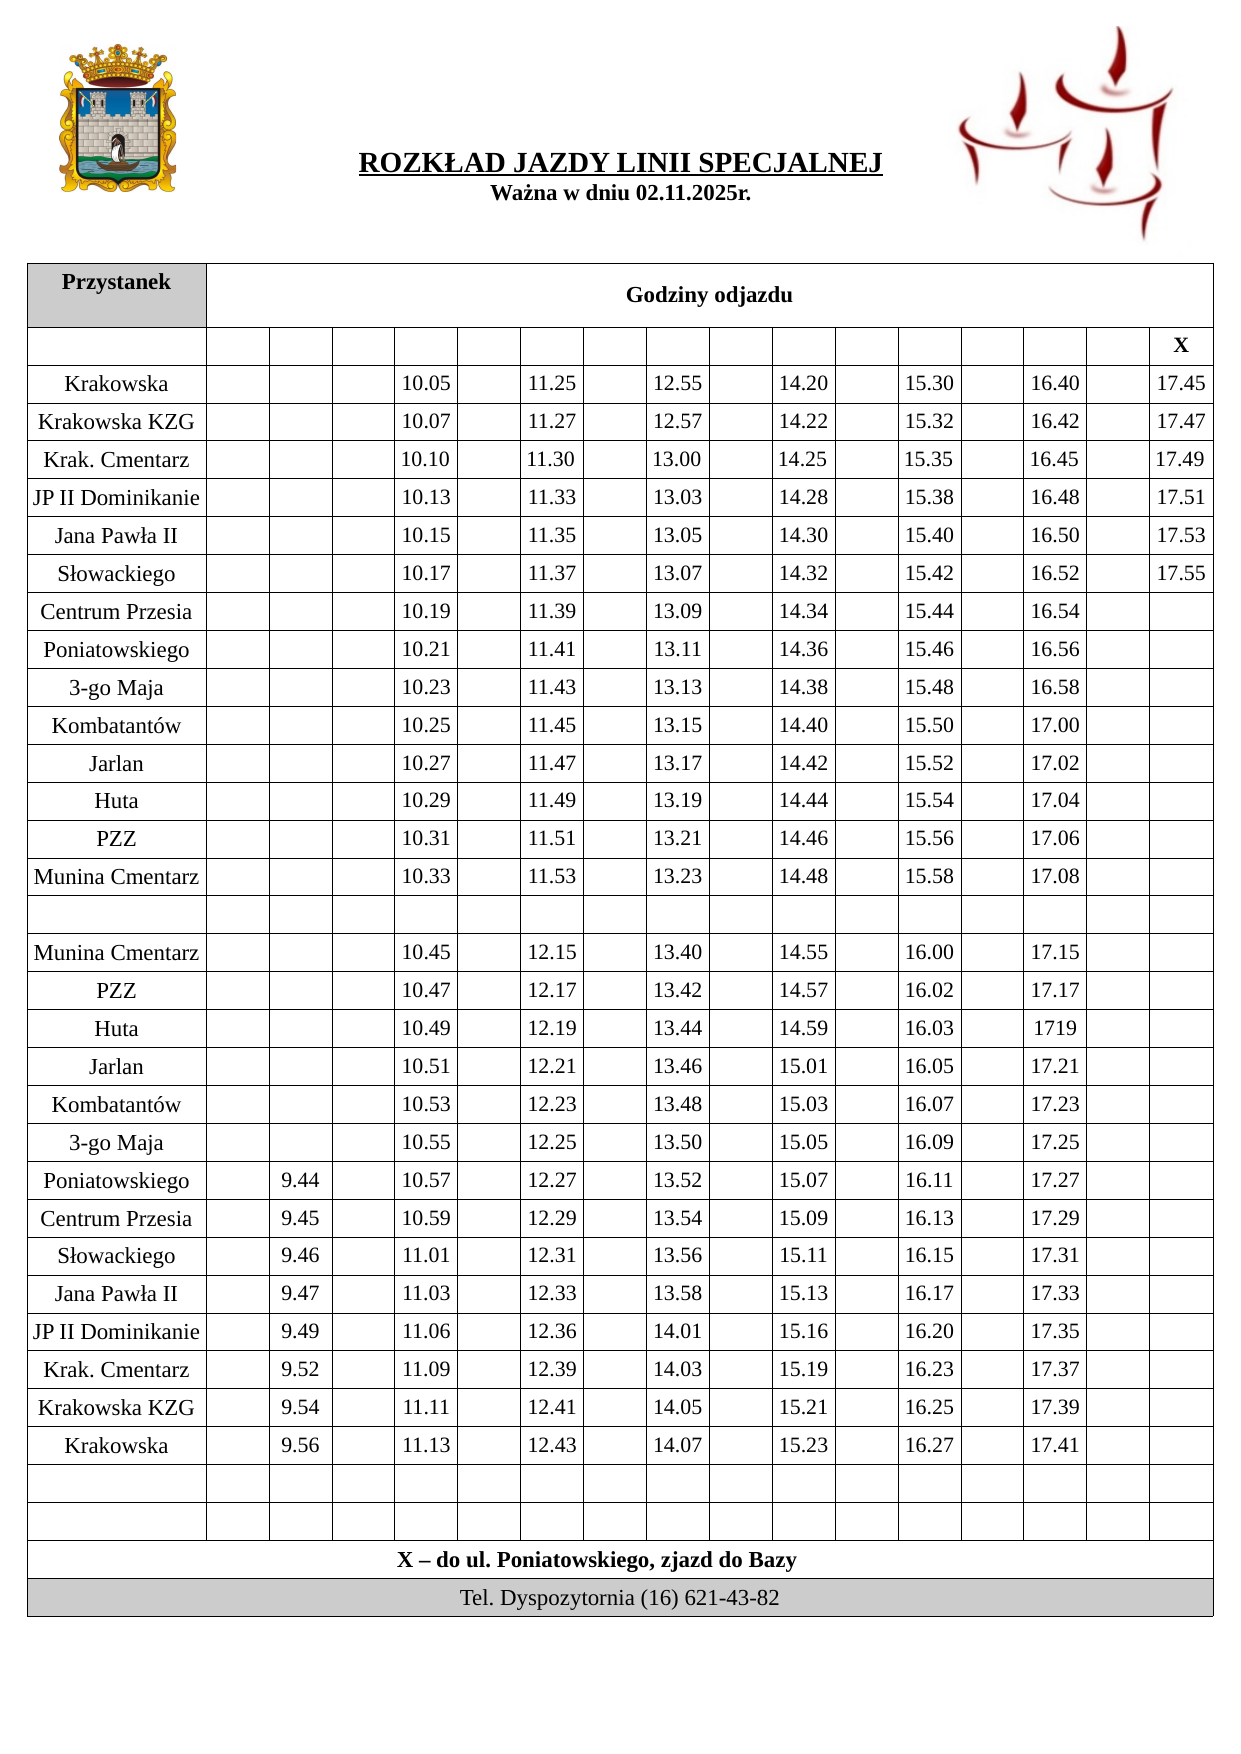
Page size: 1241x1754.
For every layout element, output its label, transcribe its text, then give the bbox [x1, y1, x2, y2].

table_cell [584, 972, 646, 1009]
table_cell [710, 366, 772, 402]
table_cell [647, 1465, 709, 1502]
table_header Godziny odjazdu [207, 264, 1213, 327]
table_cell 11.45 [521, 707, 583, 744]
table_cell [458, 783, 520, 819]
table_cell [836, 517, 898, 554]
table_cell [458, 896, 520, 933]
table_cell 11.47 [521, 745, 583, 782]
table_cell 11.51 [521, 821, 583, 857]
table_cell 10.15 [395, 517, 457, 554]
table_cell 17.02 [1024, 745, 1086, 782]
table_cell [836, 1389, 898, 1426]
table_cell [836, 1276, 898, 1312]
table_cell [270, 441, 332, 478]
table_cell [710, 1124, 772, 1161]
table_cell [458, 1010, 520, 1047]
table_cell [962, 1427, 1023, 1464]
table_cell [1150, 1503, 1213, 1540]
table_cell 16.09 [899, 1124, 961, 1161]
table_cell [333, 328, 394, 364]
table_cell Krakowska [28, 1427, 206, 1464]
table_cell [207, 1503, 269, 1540]
table_cell 12.41 [521, 1389, 583, 1426]
table_cell [458, 479, 520, 516]
table_cell 10.47 [395, 972, 457, 1009]
table_cell [962, 669, 1023, 706]
table_cell [333, 1010, 394, 1047]
table_cell 16.11 [899, 1162, 961, 1199]
table_cell 16.15 [899, 1238, 961, 1274]
table_cell [207, 517, 269, 554]
table_cell [521, 896, 583, 933]
table_cell 17.15 [1024, 934, 1086, 971]
table_cell 10.53 [395, 1086, 457, 1123]
table_cell [836, 1427, 898, 1464]
table_cell [710, 1389, 772, 1426]
table_cell 16.00 [899, 934, 961, 971]
table_cell 16.50 [1024, 517, 1086, 554]
table_cell [584, 517, 646, 554]
table_cell 15.54 [899, 783, 961, 819]
table_cell [333, 859, 394, 895]
table_cell [270, 1010, 332, 1047]
table_cell [1087, 1427, 1149, 1464]
table_cell 9.56 [270, 1427, 332, 1464]
table_cell [333, 669, 394, 706]
table_cell 17.39 [1024, 1389, 1086, 1426]
table_cell [584, 821, 646, 857]
table_cell 13.44 [647, 1010, 709, 1047]
table_cell 17.37 [1024, 1351, 1086, 1388]
table_cell [1087, 328, 1149, 364]
table_cell [458, 555, 520, 592]
table_cell 16.23 [899, 1351, 961, 1388]
table_cell [1087, 631, 1149, 668]
table_cell [1150, 745, 1213, 782]
table_cell 14.36 [773, 631, 835, 668]
table_cell 17.29 [1024, 1200, 1086, 1237]
table_cell [584, 404, 646, 440]
table_cell 16.02 [899, 972, 961, 1009]
table_cell [584, 555, 646, 592]
table_cell [207, 1200, 269, 1237]
table_cell Centrum Przesia [28, 1200, 206, 1237]
table_cell 14.55 [773, 934, 835, 971]
table_cell 17.23 [1024, 1086, 1086, 1123]
table_cell 9.44 [270, 1162, 332, 1199]
table_cell [207, 366, 269, 402]
table_cell 10.31 [395, 821, 457, 857]
table_cell [1087, 896, 1149, 933]
table_cell [270, 517, 332, 554]
table_cell 10.21 [395, 631, 457, 668]
table_cell [207, 1465, 269, 1502]
table_cell [710, 1010, 772, 1047]
table_cell [207, 1162, 269, 1199]
table_cell [584, 366, 646, 402]
table_cell [458, 1086, 520, 1123]
table_cell JP II Dominikanie [28, 1314, 206, 1350]
table_cell [836, 366, 898, 402]
table_cell [1150, 1389, 1213, 1426]
table_cell [333, 707, 394, 744]
table_cell [207, 1086, 269, 1123]
table_cell [1024, 1503, 1086, 1540]
table_cell [962, 593, 1023, 630]
table_cell 15.58 [899, 859, 961, 895]
table_cell 10.57 [395, 1162, 457, 1199]
table_cell [270, 783, 332, 819]
table_cell [458, 1276, 520, 1312]
table_cell [521, 328, 583, 364]
table_cell 10.10 [395, 441, 457, 478]
table_cell X – do ul. Poniatowskiego, zjazd do Bazy [28, 1541, 1213, 1578]
table_cell 15.11 [773, 1238, 835, 1274]
table_cell 11.35 [521, 517, 583, 554]
table_cell 16.58 [1024, 669, 1086, 706]
table_cell [836, 404, 898, 440]
table_cell [207, 1389, 269, 1426]
text [1192, 178, 1215, 205]
table_cell [270, 1503, 332, 1540]
text [1192, 145, 1215, 178]
table_cell [1150, 1162, 1213, 1199]
table_cell [1150, 1314, 1213, 1350]
table_cell 14.28 [773, 479, 835, 516]
table_cell [1150, 631, 1213, 668]
table_cell 3-go Maja [28, 669, 206, 706]
table_cell [1087, 821, 1149, 857]
table_cell 16.48 [1024, 479, 1086, 516]
table_cell 13.07 [647, 555, 709, 592]
table_cell [710, 631, 772, 668]
table_cell [1087, 859, 1149, 895]
table_cell [458, 1200, 520, 1237]
table_cell 1719 [1024, 1010, 1086, 1047]
table_cell [270, 555, 332, 592]
table_cell 17.49 [1150, 441, 1213, 478]
table_cell [207, 404, 269, 440]
table_cell [1087, 1086, 1149, 1123]
table_cell [710, 441, 772, 478]
picture [948, 26, 1192, 257]
table_cell [458, 1048, 520, 1085]
table_cell [836, 1465, 898, 1502]
table_cell 16.13 [899, 1200, 961, 1237]
table_cell [1150, 593, 1213, 630]
table_cell 14.25 [773, 441, 835, 478]
table_cell [773, 896, 835, 933]
table_cell Jarlan [28, 745, 206, 782]
table_cell 14.46 [773, 821, 835, 857]
table_cell [270, 1086, 332, 1123]
table_cell 13.46 [647, 1048, 709, 1085]
table_cell [333, 479, 394, 516]
table_cell [962, 972, 1023, 1009]
table_cell 17.06 [1024, 821, 1086, 857]
table_cell [333, 1503, 394, 1540]
table_cell 11.33 [521, 479, 583, 516]
table_cell 10.29 [395, 783, 457, 819]
table_cell [836, 934, 898, 971]
table_cell [836, 972, 898, 1009]
table_cell [1087, 1200, 1149, 1237]
table_cell [28, 1503, 206, 1540]
table_cell [836, 821, 898, 857]
table_cell 16.54 [1024, 593, 1086, 630]
table_cell [710, 1351, 772, 1388]
table_cell Munina Cmentarz [28, 859, 206, 895]
table_cell [270, 1465, 332, 1502]
table_cell [521, 1465, 583, 1502]
table_cell 13.05 [647, 517, 709, 554]
table_cell [521, 1503, 583, 1540]
table_cell [333, 972, 394, 1009]
table_cell [1150, 707, 1213, 744]
table_cell [333, 1351, 394, 1388]
table_cell [836, 555, 898, 592]
table_cell 10.51 [395, 1048, 457, 1085]
table_cell [584, 896, 646, 933]
table_cell [1087, 934, 1149, 971]
table_cell [836, 1503, 898, 1540]
table_cell [836, 631, 898, 668]
table_cell [836, 1314, 898, 1350]
table_cell 15.07 [773, 1162, 835, 1199]
table_cell 12.25 [521, 1124, 583, 1161]
table_cell [1087, 517, 1149, 554]
table_cell [710, 1048, 772, 1085]
table_cell [458, 1314, 520, 1350]
table_cell [207, 821, 269, 857]
table_cell [207, 1238, 269, 1274]
table_cell [395, 896, 457, 933]
table_cell 13.19 [647, 783, 709, 819]
table_cell [1087, 707, 1149, 744]
table_cell [1150, 972, 1213, 1009]
table_cell [710, 707, 772, 744]
table_cell [458, 1351, 520, 1388]
table_cell 10.05 [395, 366, 457, 402]
table_cell 14.57 [773, 972, 835, 1009]
table_cell [584, 934, 646, 971]
table_cell 14.22 [773, 404, 835, 440]
table_cell [710, 669, 772, 706]
table_cell Kombatantów [28, 707, 206, 744]
table_cell 15.01 [773, 1048, 835, 1085]
table_cell [962, 783, 1023, 819]
table_cell [207, 593, 269, 630]
table_cell [458, 1389, 520, 1426]
table_cell 10.19 [395, 593, 457, 630]
table_cell 9.47 [270, 1276, 332, 1312]
table_cell [584, 745, 646, 782]
table_cell [584, 1276, 646, 1312]
table_cell [207, 1276, 269, 1312]
table_cell [1150, 1200, 1213, 1237]
text [27, 145, 59, 178]
table_cell [962, 896, 1023, 933]
table_cell [710, 1200, 772, 1237]
table_cell [270, 707, 332, 744]
table_cell 17.08 [1024, 859, 1086, 895]
table_cell [1150, 1124, 1213, 1161]
table_cell 17.33 [1024, 1276, 1086, 1312]
table_cell 10.49 [395, 1010, 457, 1047]
table_cell 10.25 [395, 707, 457, 744]
table_cell [270, 328, 332, 364]
table_cell 13.52 [647, 1162, 709, 1199]
table_cell [710, 1162, 772, 1199]
table_cell 15.40 [899, 517, 961, 554]
table_cell 13.13 [647, 669, 709, 706]
table_cell [962, 1086, 1023, 1123]
table_cell 12.23 [521, 1086, 583, 1123]
table_cell [207, 1351, 269, 1388]
table_cell [333, 366, 394, 402]
table_cell [395, 328, 457, 364]
table_cell [28, 328, 206, 364]
table_cell [458, 593, 520, 630]
table_cell [836, 859, 898, 895]
table_cell [710, 896, 772, 933]
table_cell Tel. Dyspozytornia (16) 621-43-82 [28, 1579, 1213, 1616]
table_cell 13.48 [647, 1086, 709, 1123]
table_cell [962, 821, 1023, 857]
table_cell 14.42 [773, 745, 835, 782]
table_cell Huta [28, 1010, 206, 1047]
table_cell 12.36 [521, 1314, 583, 1350]
table_cell [710, 1427, 772, 1464]
table_cell [836, 1124, 898, 1161]
table_cell 10.45 [395, 934, 457, 971]
table_cell [1150, 934, 1213, 971]
table_cell [207, 972, 269, 1009]
table_cell 10.13 [395, 479, 457, 516]
table_cell [836, 1351, 898, 1388]
table_cell Krakowska [28, 366, 206, 402]
table_cell Munina Cmentarz [28, 934, 206, 971]
table_cell [270, 404, 332, 440]
table_cell 13.56 [647, 1238, 709, 1274]
table_cell 9.54 [270, 1389, 332, 1426]
table_cell 13.03 [647, 479, 709, 516]
table_cell 15.46 [899, 631, 961, 668]
table_cell [962, 1048, 1023, 1085]
table_cell Słowackiego [28, 1238, 206, 1274]
table_cell [458, 366, 520, 402]
table_cell 13.17 [647, 745, 709, 782]
table_cell 17.21 [1024, 1048, 1086, 1085]
table_cell 10.07 [395, 404, 457, 440]
table_cell 16.07 [899, 1086, 961, 1123]
table_cell 17.41 [1024, 1427, 1086, 1464]
table_cell 17.51 [1150, 479, 1213, 516]
table_cell [333, 593, 394, 630]
table_cell [962, 441, 1023, 478]
table_cell [333, 1162, 394, 1199]
table_cell [1087, 479, 1149, 516]
table_cell [458, 1427, 520, 1464]
table_cell [28, 896, 206, 933]
table_cell [333, 896, 394, 933]
table_cell [1087, 441, 1149, 478]
table_cell 14.48 [773, 859, 835, 895]
table_cell [1024, 896, 1086, 933]
table_cell [333, 404, 394, 440]
table_cell 11.11 [395, 1389, 457, 1426]
table_cell 10.27 [395, 745, 457, 782]
table_cell [1087, 745, 1149, 782]
table_cell [333, 555, 394, 592]
table_cell 17.31 [1024, 1238, 1086, 1274]
table_cell 16.05 [899, 1048, 961, 1085]
table_cell PZZ [28, 972, 206, 1009]
table_cell 12.29 [521, 1200, 583, 1237]
table_cell [584, 1465, 646, 1502]
table_cell [710, 745, 772, 782]
table_cell [584, 441, 646, 478]
table_cell [207, 479, 269, 516]
table_cell 13.23 [647, 859, 709, 895]
table_cell [836, 669, 898, 706]
table_cell [899, 896, 961, 933]
table_cell 10.17 [395, 555, 457, 592]
table_cell 14.01 [647, 1314, 709, 1350]
table_cell [1150, 1086, 1213, 1123]
table_cell 14.07 [647, 1427, 709, 1464]
table_cell [710, 1503, 772, 1540]
table_cell 13.11 [647, 631, 709, 668]
table_cell X [1150, 328, 1213, 364]
table_cell 14.59 [773, 1010, 835, 1047]
table_cell [333, 1427, 394, 1464]
table_cell [836, 441, 898, 478]
table_cell [584, 1351, 646, 1388]
table_cell 15.32 [899, 404, 961, 440]
table_cell [836, 593, 898, 630]
table_cell [458, 1503, 520, 1540]
table_cell 3-go Maja [28, 1124, 206, 1161]
table_cell [1150, 1465, 1213, 1502]
table_cell 9.45 [270, 1200, 332, 1237]
table_cell [207, 441, 269, 478]
table_cell 13.42 [647, 972, 709, 1009]
table_header Przystanek [28, 264, 206, 327]
table_cell [270, 366, 332, 402]
table_cell [270, 479, 332, 516]
table_cell [584, 1314, 646, 1350]
table_cell 12.39 [521, 1351, 583, 1388]
table_cell [270, 1124, 332, 1161]
table_cell [962, 1124, 1023, 1161]
table_cell [773, 328, 835, 364]
table_cell Jarlan [28, 1048, 206, 1085]
table_cell Huta [28, 783, 206, 819]
table_cell [962, 1238, 1023, 1274]
table_cell 15.09 [773, 1200, 835, 1237]
table_cell [962, 479, 1023, 516]
table_cell [458, 631, 520, 668]
table_cell 13.15 [647, 707, 709, 744]
table_cell [270, 1048, 332, 1085]
table_cell [1150, 783, 1213, 819]
table_cell 12.43 [521, 1427, 583, 1464]
table_cell [584, 1503, 646, 1540]
table_cell [1087, 972, 1149, 1009]
table_cell [1087, 1048, 1149, 1085]
table_cell [270, 896, 332, 933]
text Ważna w dniu 02.11.2025r. [27, 178, 948, 205]
table_cell 11.43 [521, 669, 583, 706]
table_cell 17.47 [1150, 404, 1213, 440]
table_cell 11.27 [521, 404, 583, 440]
table_cell 11.09 [395, 1351, 457, 1388]
table_cell 14.20 [773, 366, 835, 402]
table_cell [962, 1276, 1023, 1312]
table_cell [1087, 1276, 1149, 1312]
table_cell 16.20 [899, 1314, 961, 1350]
table_cell [1087, 1314, 1149, 1350]
table_cell Jana Pawła II [28, 1276, 206, 1312]
table_cell [710, 479, 772, 516]
table_cell [458, 404, 520, 440]
table_cell 13.54 [647, 1200, 709, 1237]
table_cell 15.30 [899, 366, 961, 402]
table_cell [899, 1503, 961, 1540]
text ROZKŁAD JAZDY LINII SPECJALNEJ [177, 145, 948, 178]
table_cell [899, 1465, 961, 1502]
table_cell [1150, 669, 1213, 706]
table_cell [458, 859, 520, 895]
table_cell [333, 745, 394, 782]
table_cell 15.03 [773, 1086, 835, 1123]
table_cell 15.42 [899, 555, 961, 592]
table_cell [207, 859, 269, 895]
table_cell [1087, 1503, 1149, 1540]
table_cell [962, 631, 1023, 668]
table_cell [584, 631, 646, 668]
table_cell [584, 1162, 646, 1199]
table_cell [333, 631, 394, 668]
table_cell 16.25 [899, 1389, 961, 1426]
table_cell [207, 1010, 269, 1047]
table_cell [1150, 1048, 1213, 1085]
table_cell [836, 1086, 898, 1123]
table_cell [1150, 821, 1213, 857]
table_cell [584, 479, 646, 516]
table_cell Poniatowskiego [28, 631, 206, 668]
table_cell 15.16 [773, 1314, 835, 1350]
table_cell 17.27 [1024, 1162, 1086, 1199]
table_cell [836, 479, 898, 516]
table_cell 16.03 [899, 1010, 961, 1047]
table_cell [458, 934, 520, 971]
table_cell [333, 934, 394, 971]
table_cell [647, 1503, 709, 1540]
table_cell [458, 441, 520, 478]
table_cell [710, 859, 772, 895]
table_cell [710, 821, 772, 857]
table_cell 12.33 [521, 1276, 583, 1312]
table_cell [584, 669, 646, 706]
table_cell [584, 1238, 646, 1274]
table_cell Kombatantów [28, 1086, 206, 1123]
table_cell [395, 1503, 457, 1540]
table_cell [270, 669, 332, 706]
table_cell [1087, 1238, 1149, 1274]
table_cell 11.01 [395, 1238, 457, 1274]
table_cell [710, 555, 772, 592]
table_cell [584, 1200, 646, 1237]
table_cell [1087, 1465, 1149, 1502]
table_cell [333, 1238, 394, 1274]
table_cell JP II Dominikanie [28, 479, 206, 516]
table_cell [1087, 555, 1149, 592]
table_cell [773, 1503, 835, 1540]
table_cell [962, 707, 1023, 744]
table_cell [333, 1200, 394, 1237]
table_cell 9.49 [270, 1314, 332, 1350]
table_cell 16.17 [899, 1276, 961, 1312]
table_cell [1087, 366, 1149, 402]
table_cell 11.13 [395, 1427, 457, 1464]
table_cell [710, 593, 772, 630]
table_cell [458, 972, 520, 1009]
table_cell [710, 1465, 772, 1502]
table_cell [207, 1314, 269, 1350]
table_cell [962, 934, 1023, 971]
table_cell 11.37 [521, 555, 583, 592]
table_cell [458, 1238, 520, 1274]
table_cell [710, 1314, 772, 1350]
table_cell [962, 1010, 1023, 1047]
table_cell [1087, 1351, 1149, 1388]
table_cell 17.00 [1024, 707, 1086, 744]
table_cell [836, 1048, 898, 1085]
table_cell [710, 1238, 772, 1274]
table_cell 13.58 [647, 1276, 709, 1312]
table_cell 15.38 [899, 479, 961, 516]
table_cell 16.27 [899, 1427, 961, 1464]
table_cell [1150, 1351, 1213, 1388]
table_cell [207, 1427, 269, 1464]
table_cell [962, 1389, 1023, 1426]
table_cell [584, 1086, 646, 1123]
table_cell 14.03 [647, 1351, 709, 1388]
table_cell [836, 1162, 898, 1199]
table_cell [28, 1465, 206, 1502]
table_cell 9.52 [270, 1351, 332, 1388]
table_cell [333, 1048, 394, 1085]
table_cell [207, 555, 269, 592]
table_cell [1150, 1427, 1213, 1464]
table_cell [584, 1389, 646, 1426]
table_cell [962, 404, 1023, 440]
table_cell 12.17 [521, 972, 583, 1009]
table_cell [458, 669, 520, 706]
table_cell [270, 821, 332, 857]
table_cell [207, 934, 269, 971]
table_cell [458, 1162, 520, 1199]
table_cell 14.44 [773, 783, 835, 819]
table_cell 13.21 [647, 821, 709, 857]
table_cell [1150, 1276, 1213, 1312]
table_cell [962, 1351, 1023, 1388]
table_cell [962, 517, 1023, 554]
table_cell [962, 328, 1023, 364]
table_cell [333, 1389, 394, 1426]
table_cell [1087, 1162, 1149, 1199]
table_cell 17.45 [1150, 366, 1213, 402]
table_cell [962, 859, 1023, 895]
table_cell [710, 972, 772, 1009]
table_cell [270, 593, 332, 630]
table_cell 9.46 [270, 1238, 332, 1274]
table_cell 15.50 [899, 707, 961, 744]
table_cell [458, 1124, 520, 1161]
table_cell 15.44 [899, 593, 961, 630]
table_cell [207, 631, 269, 668]
table_cell [333, 1124, 394, 1161]
table_cell [395, 1465, 457, 1502]
picture [59, 44, 177, 192]
table_cell 10.33 [395, 859, 457, 895]
table_cell [584, 328, 646, 364]
table_cell 16.40 [1024, 366, 1086, 402]
table_cell 15.48 [899, 669, 961, 706]
table_cell [1087, 1389, 1149, 1426]
table_cell [836, 745, 898, 782]
table_cell 15.23 [773, 1427, 835, 1464]
table_cell Jana Pawła II [28, 517, 206, 554]
table_cell [1150, 859, 1213, 895]
table_cell 10.59 [395, 1200, 457, 1237]
table_cell [836, 1010, 898, 1047]
table_cell [962, 1503, 1023, 1540]
table_cell 17.53 [1150, 517, 1213, 554]
table_cell 12.15 [521, 934, 583, 971]
table_cell 14.30 [773, 517, 835, 554]
table_cell 11.53 [521, 859, 583, 895]
table_cell [584, 859, 646, 895]
table_cell 11.30 [521, 441, 583, 478]
table_cell 15.05 [773, 1124, 835, 1161]
table_cell [962, 555, 1023, 592]
table_cell [710, 783, 772, 819]
table_cell [1150, 1010, 1213, 1047]
table_cell [333, 783, 394, 819]
table_cell [207, 1124, 269, 1161]
table_cell 14.40 [773, 707, 835, 744]
table_cell 15.56 [899, 821, 961, 857]
table_cell [1087, 1124, 1149, 1161]
table_cell [333, 1465, 394, 1502]
table_cell Słowackiego [28, 555, 206, 592]
table_cell [836, 1200, 898, 1237]
table_cell 14.32 [773, 555, 835, 592]
table_cell [1087, 404, 1149, 440]
table_cell [1024, 1465, 1086, 1502]
table_cell Krak. Cmentarz [28, 1351, 206, 1388]
table_cell 15.21 [773, 1389, 835, 1426]
table_cell [333, 441, 394, 478]
table_cell 10.55 [395, 1124, 457, 1161]
table_cell 13.09 [647, 593, 709, 630]
table_cell [270, 859, 332, 895]
table_cell 10.23 [395, 669, 457, 706]
table_cell 12.19 [521, 1010, 583, 1047]
table_cell 11.03 [395, 1276, 457, 1312]
table_cell 15.13 [773, 1276, 835, 1312]
table_cell [962, 745, 1023, 782]
table_cell [836, 707, 898, 744]
table_cell [207, 1048, 269, 1085]
table_cell [836, 896, 898, 933]
table_cell [207, 707, 269, 744]
table_cell 16.56 [1024, 631, 1086, 668]
table_cell [584, 1124, 646, 1161]
table_cell [333, 821, 394, 857]
table_cell 13.00 [647, 441, 709, 478]
table_cell [584, 1010, 646, 1047]
table_cell [647, 328, 709, 364]
table_cell [207, 745, 269, 782]
table_cell [584, 1048, 646, 1085]
table_cell 17.17 [1024, 972, 1086, 1009]
table_cell 12.57 [647, 404, 709, 440]
table_cell 17.04 [1024, 783, 1086, 819]
table_cell [962, 1465, 1023, 1502]
table_cell [270, 972, 332, 1009]
table_cell [710, 934, 772, 971]
table_cell [270, 934, 332, 971]
table_cell 13.40 [647, 934, 709, 971]
table_cell [207, 328, 269, 364]
table_cell 15.19 [773, 1351, 835, 1388]
table_cell 14.05 [647, 1389, 709, 1426]
table_cell 17.35 [1024, 1314, 1086, 1350]
table_cell [1087, 593, 1149, 630]
table_cell [270, 745, 332, 782]
table_cell [584, 783, 646, 819]
table_cell 13.50 [647, 1124, 709, 1161]
table_cell 15.35 [899, 441, 961, 478]
table_cell [710, 1086, 772, 1123]
table_cell [584, 593, 646, 630]
table_cell 17.25 [1024, 1124, 1086, 1161]
table_cell [1087, 1010, 1149, 1047]
table_cell [962, 1314, 1023, 1350]
table_cell 17.55 [1150, 555, 1213, 592]
table_cell [584, 707, 646, 744]
table_cell [458, 328, 520, 364]
table_cell [1150, 1238, 1213, 1274]
table_cell [458, 707, 520, 744]
table_cell Krakowska KZG [28, 404, 206, 440]
table_cell 14.38 [773, 669, 835, 706]
table_cell 11.49 [521, 783, 583, 819]
table_cell [962, 1200, 1023, 1237]
table_cell [458, 745, 520, 782]
table_cell [1150, 896, 1213, 933]
table_cell [333, 1086, 394, 1123]
table_cell [333, 517, 394, 554]
table_cell [458, 821, 520, 857]
table_cell [270, 631, 332, 668]
table_cell [458, 517, 520, 554]
table_cell [1024, 328, 1086, 364]
table_cell [710, 1276, 772, 1312]
table_cell [207, 896, 269, 933]
table_cell 12.27 [521, 1162, 583, 1199]
table_cell Poniatowskiego [28, 1162, 206, 1199]
table_cell Krak. Cmentarz [28, 441, 206, 478]
table_cell 11.06 [395, 1314, 457, 1350]
table_cell [647, 896, 709, 933]
table_cell [836, 1238, 898, 1274]
table_cell [962, 1162, 1023, 1199]
table_cell 11.25 [521, 366, 583, 402]
table_cell [962, 366, 1023, 402]
table_cell Krakowska KZG [28, 1389, 206, 1426]
table_cell [207, 669, 269, 706]
table_cell 11.41 [521, 631, 583, 668]
table_cell [710, 517, 772, 554]
table_cell Centrum Przesia [28, 593, 206, 630]
table_cell [1087, 669, 1149, 706]
table_cell 12.31 [521, 1238, 583, 1274]
table_cell [333, 1314, 394, 1350]
table_cell 12.21 [521, 1048, 583, 1085]
table_cell [899, 328, 961, 364]
table_cell 15.52 [899, 745, 961, 782]
table_cell PZZ [28, 821, 206, 857]
table_cell [1087, 783, 1149, 819]
table_cell [836, 783, 898, 819]
table_cell 16.42 [1024, 404, 1086, 440]
table_cell 12.55 [647, 366, 709, 402]
table_cell [710, 328, 772, 364]
table_cell [207, 783, 269, 819]
table_cell [773, 1465, 835, 1502]
table_cell 16.52 [1024, 555, 1086, 592]
table_cell [333, 1276, 394, 1312]
table_cell [836, 328, 898, 364]
table_cell 16.45 [1024, 441, 1086, 478]
table_cell [458, 1465, 520, 1502]
table_cell [710, 404, 772, 440]
table_cell [584, 1427, 646, 1464]
table_cell 14.34 [773, 593, 835, 630]
table_cell 11.39 [521, 593, 583, 630]
